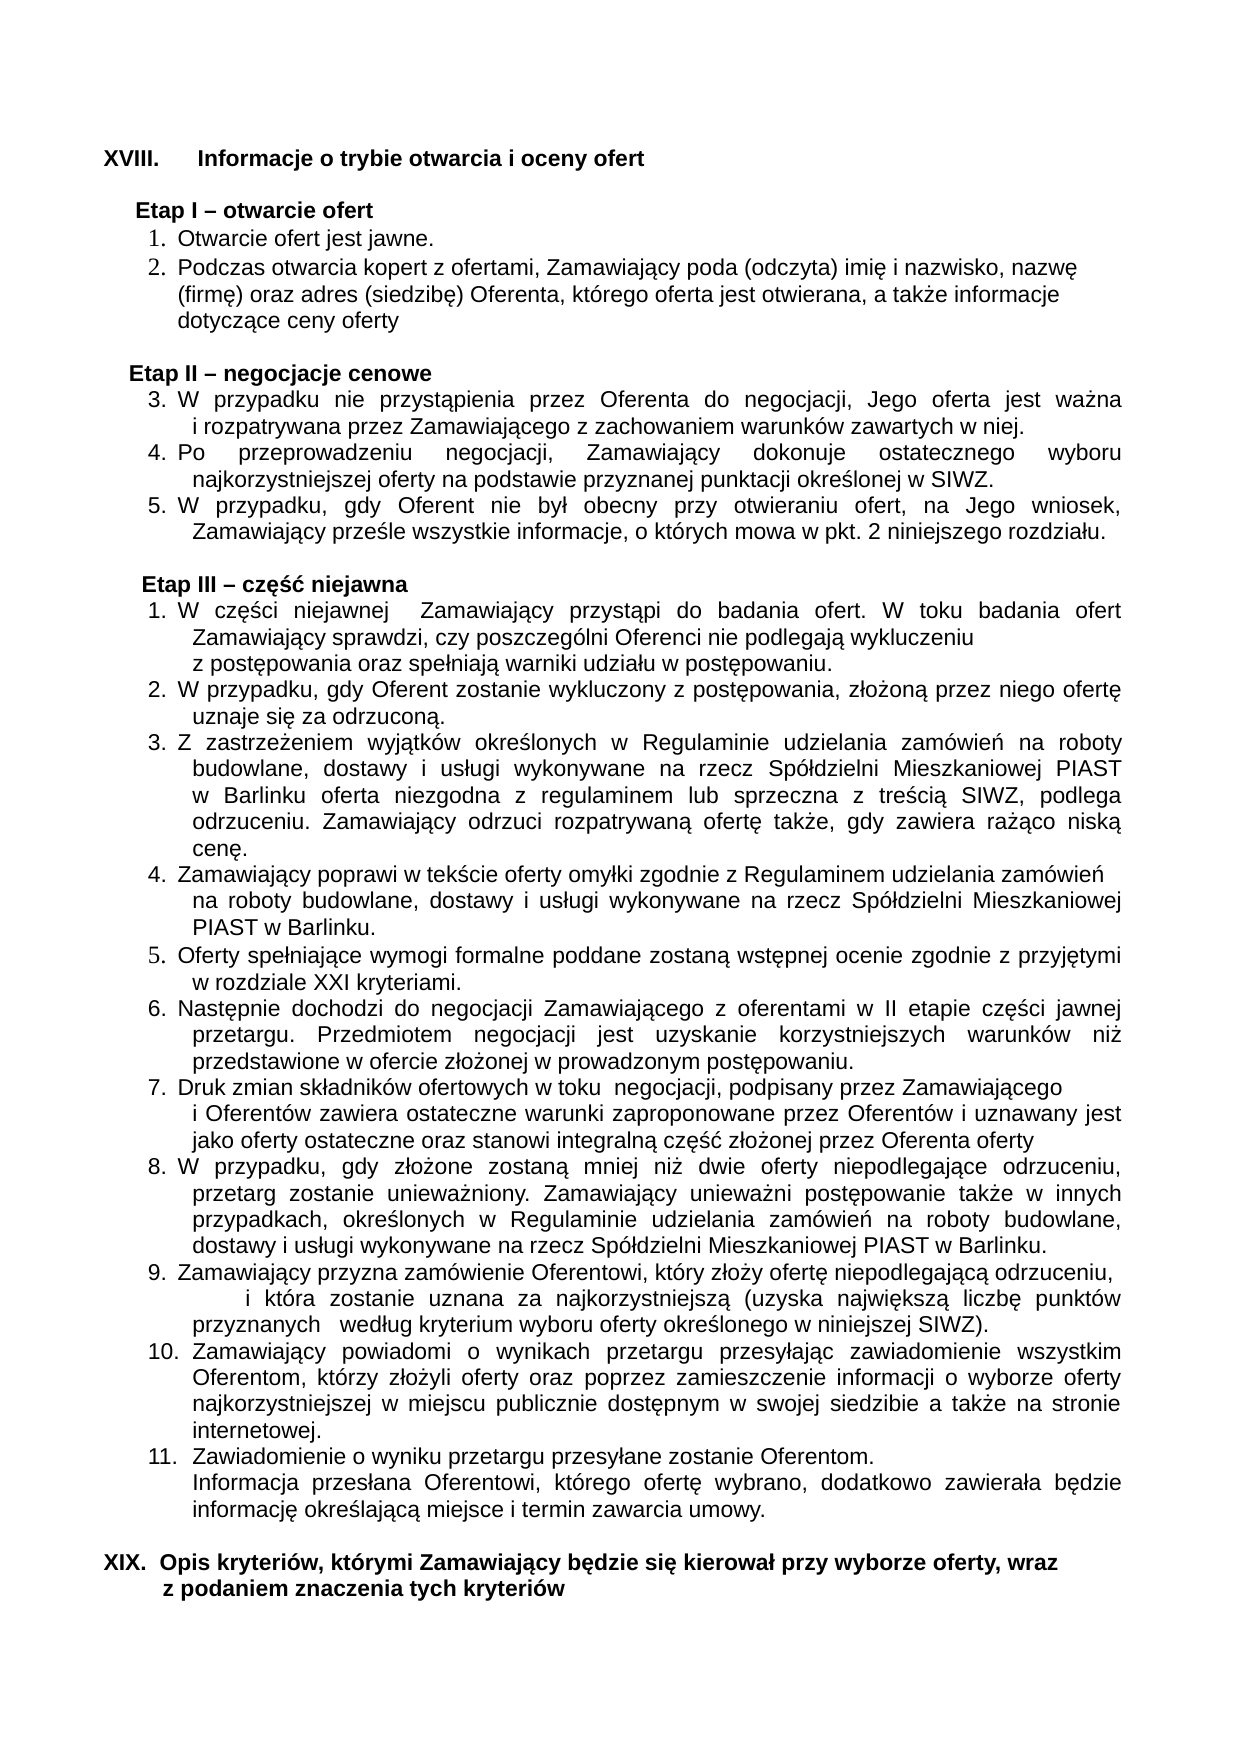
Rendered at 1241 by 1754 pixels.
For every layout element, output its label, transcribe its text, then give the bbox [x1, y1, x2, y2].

list Z zastrzeżeniem wyjątków określonych w Regulaminie udzielania zamówień na roboty budowlane, dostawy i usługi wykonywane na rzecz Spółdzielni Mieszkaniowej PIAST w Barlinku oferta niezgodna z regulaminem lub sprzeczna z treścią SIWZ, podlega odrzuceniu. Zamawiający odrzuci rozpatrywaną ofertę także, gdy zawiera rażąco niską cenę. [148, 729, 1122, 861]
list Podczas otwarcia kopert z ofertami, Zamawiający poda (odczyta) imię i nazwisko, nazwę (firmę) oraz adres (siedzibę) Oferenta, którego oferta jest otwierana, a także informacje dotyczące ceny oferty [148, 252, 1122, 334]
list Zamawiający poprawi w tekście oferty omyłki zgodnie z Regulaminem udzielania zamówień [148, 861, 1122, 887]
text XVIII. Informacje o trybie otwarcia i oceny ofert [103, 144, 1122, 171]
list Oferty spełniające wymogi formalne poddane zostaną wstępnej ocenie zgodnie z przyjętymi w rozdziale XXI kryteriami. [148, 940, 1122, 995]
text Informacja przesłana Oferentowi, którego ofertę wybrano, dodatkowo zawierała będzie informację określającą miejsce i termin zawarcia umowy. [192, 1469, 1122, 1522]
list Zawiadomienie o wyniku przetargu przesyłane zostanie Oferentom. [148, 1443, 1122, 1469]
list W przypadku, gdy złożone zostaną mniej niż dwie oferty niepodlegające odrzuceniu, przetarg zostanie unieważniony. Zamawiający unieważni postępowanie także w innych przypadkach, określonych w Regulaminie udzielania zamówień na roboty budowlane, dostawy i usługi wykonywane na rzecz Spółdzielni Mieszkaniowej PIAST w Barlinku. [148, 1153, 1122, 1258]
text i która zostanie uznana za najkorzystniejszą (uzyska największą liczbę punktów przyznanych według kryterium wyboru oferty określonego w niniejszej SIWZ). [148, 1285, 1122, 1338]
text i Oferentów zawiera ostateczne warunki zaproponowane przez Oferentów i uznawany jest jako oferty ostateczne oraz stanowi integralną część złożonej przez Oferenta oferty [192, 1100, 1122, 1153]
list Zamawiający powiadomi o wynikach przetargu przesyłając zawiadomienie wszystkim Oferentom, którzy złożyli oferty oraz poprzez zamieszczenie informacji o wyborze oferty najkorzystniejszej w miejscu publicznie dostępnym w swojej siedzibie a także na stronie internetowej. [148, 1338, 1122, 1443]
list W przypadku, gdy Oferent zostanie wykluczony z postępowania, złożoną przez niego ofertę uznaje się za odrzuconą. [148, 676, 1122, 729]
text na roboty budowlane, dostawy i usługi wykonywane na rzecz Spółdzielni Mieszkaniowej PIAST w Barlinku. [192, 887, 1122, 940]
list Otwarcie ofert jest jawne. [103, 223, 1122, 252]
list Druk zmian składników ofertowych w toku negocjacji, podpisany przez Zamawiającego [148, 1074, 1122, 1100]
list W części niejawnej Zamawiający przystąpi do badania ofert. W toku badania ofert Zamawiający sprawdzi, czy poszczególni Oferenci nie podlegają wykluczeniu [148, 597, 1122, 650]
list Po przeprowadzeniu negocjacji, Zamawiający dokonuje ostatecznego wyboru najkorzystniejszej oferty na podstawie przyznanej punktacji określonej w SIWZ. [148, 439, 1122, 492]
list Następnie dochodzi do negocjacji Zamawiającego z oferentami w II etapie części jawnej przetargu. Przedmiotem negocjacji jest uzyskanie korzystniejszych warunków niż przedstawione w ofercie złożonej w prowadzonym postępowaniu. [148, 995, 1122, 1074]
text XIX. Opis kryteriów, którymi Zamawiający będzie się kierował przy wyborze oferty, wraz z podaniem znaczenia tych kryteriów [103, 1548, 1122, 1601]
text Etap I – otwarcie ofert [103, 197, 1122, 223]
text Etap II – negocjacje cenowe [103, 360, 1122, 386]
text Etap III – część niejawna [103, 571, 1122, 597]
text z postępowania oraz spełniają warniki udziału w postępowaniu. [192, 650, 1122, 676]
list Zamawiający przyzna zamówienie Oferentowi, który złoży ofertę niepodlegającą odrzuceniu, [148, 1258, 1122, 1285]
list W przypadku, gdy Oferent nie był obecny przy otwieraniu ofert, na Jego wniosek, Zamawiający prześle wszystkie informacje, o których mowa w pkt. 2 niniejszego rozdziału. [148, 492, 1122, 544]
list W przypadku nie przystąpienia przez Oferenta do negocjacji, Jego oferta jest ważna i rozpatrywana przez Zamawiającego z zachowaniem warunków zawartych w niej. [148, 386, 1122, 439]
